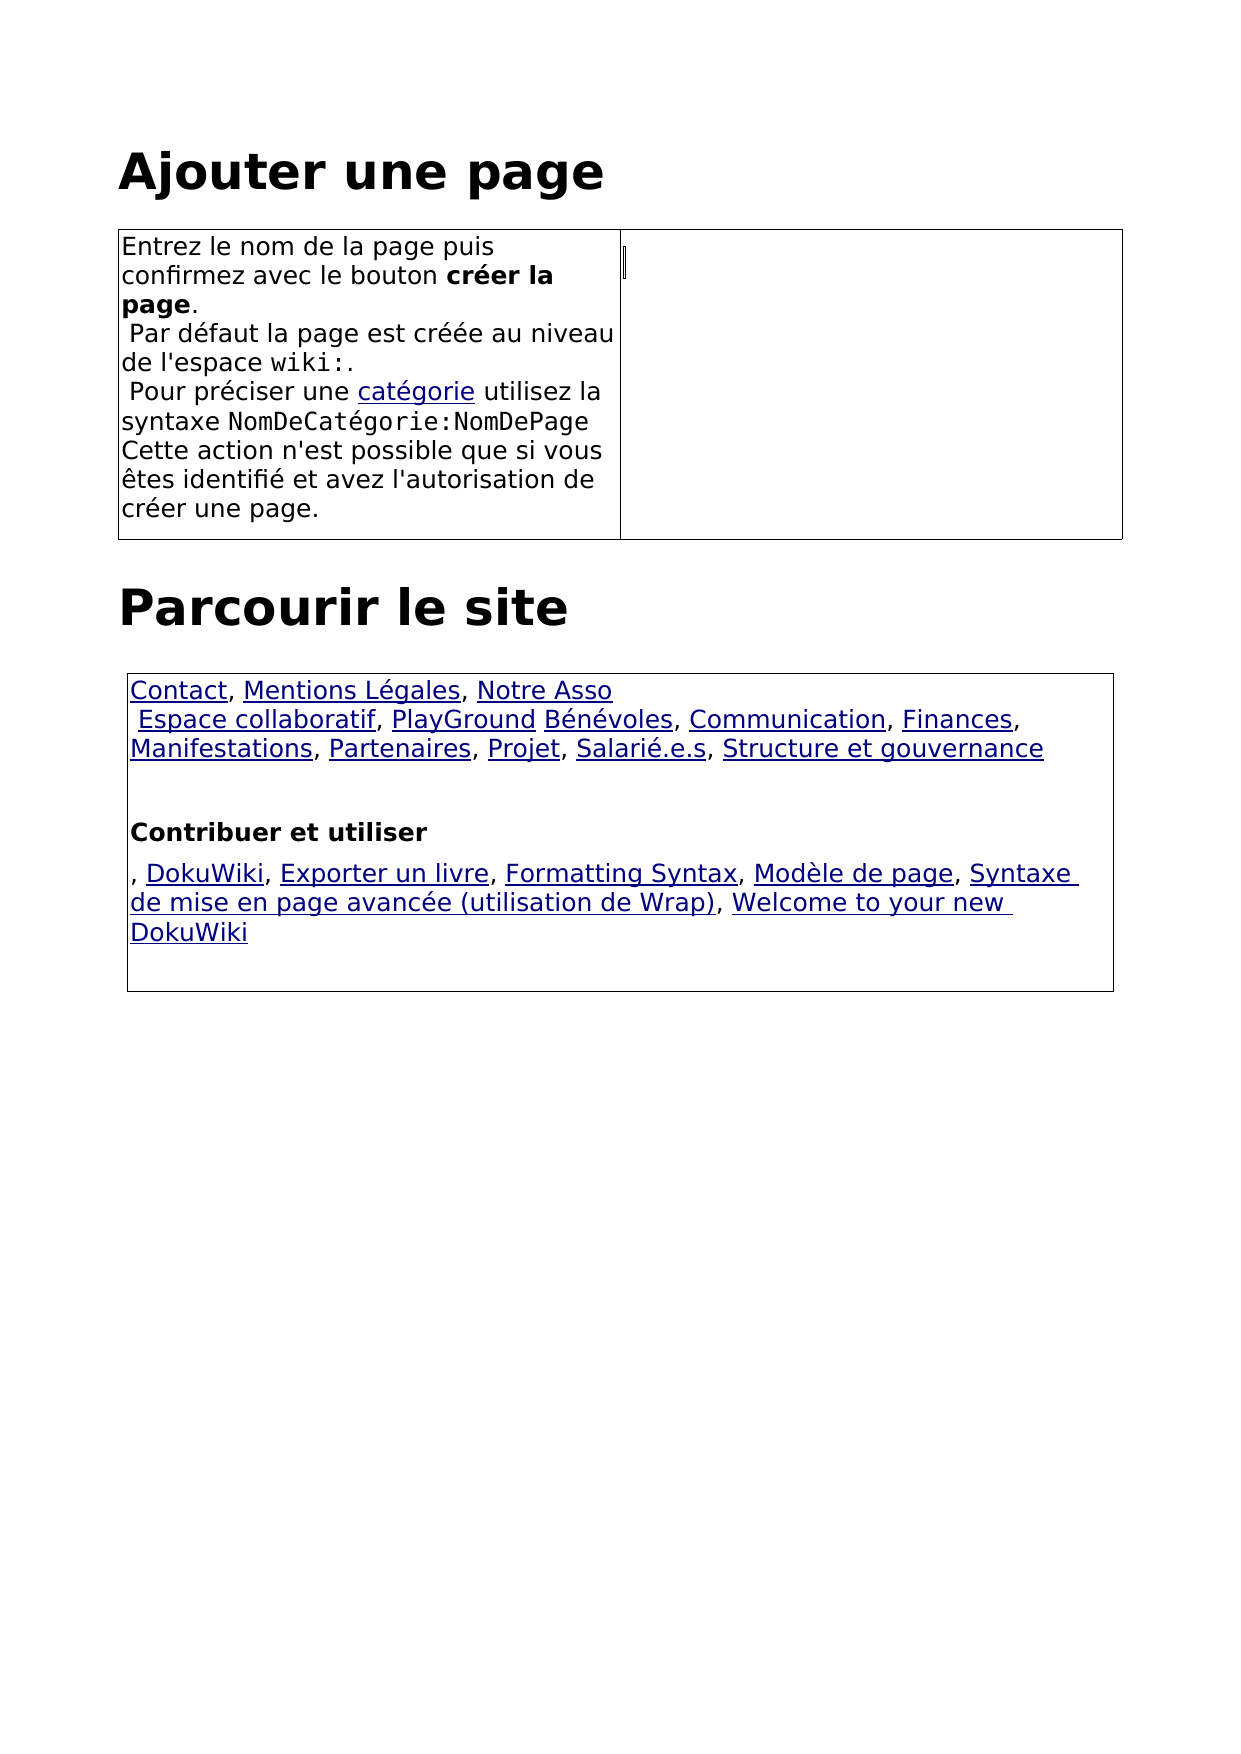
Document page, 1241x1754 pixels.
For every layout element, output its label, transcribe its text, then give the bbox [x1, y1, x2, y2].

table_header Contact, Mentions Légales, Notre Asso Espace collaboratif, PlayGround Bénévoles, Communication, Finances, Manifestations, Partenaires, Projet, Salarié.e.s, Structure et gouvernance Contribuer et utiliser , DokuWiki, Exporter un livre, Formatting Syntax, Modèle de page, Syntaxe de mise en page avancée (utilisation de Wrap), Welcome to your new DokuWiki [128, 674, 1113, 991]
subtitle Parcourir le site [118, 579, 1122, 637]
table_header Entrez le nom de la page puis confirmez avec le bouton créer la page. Par défaut la page est créée au niveau de l'espace wiki:. Pour préciser une catégorie utilisez la syntaxe NomDeCatégorie:NomDePage Cette action n'est possible que si vous êtes identifié et avez l'autorisation de créer une page. [119, 230, 620, 539]
table_header [621, 230, 1122, 539]
subtitle Ajouter une page [118, 143, 1122, 201]
